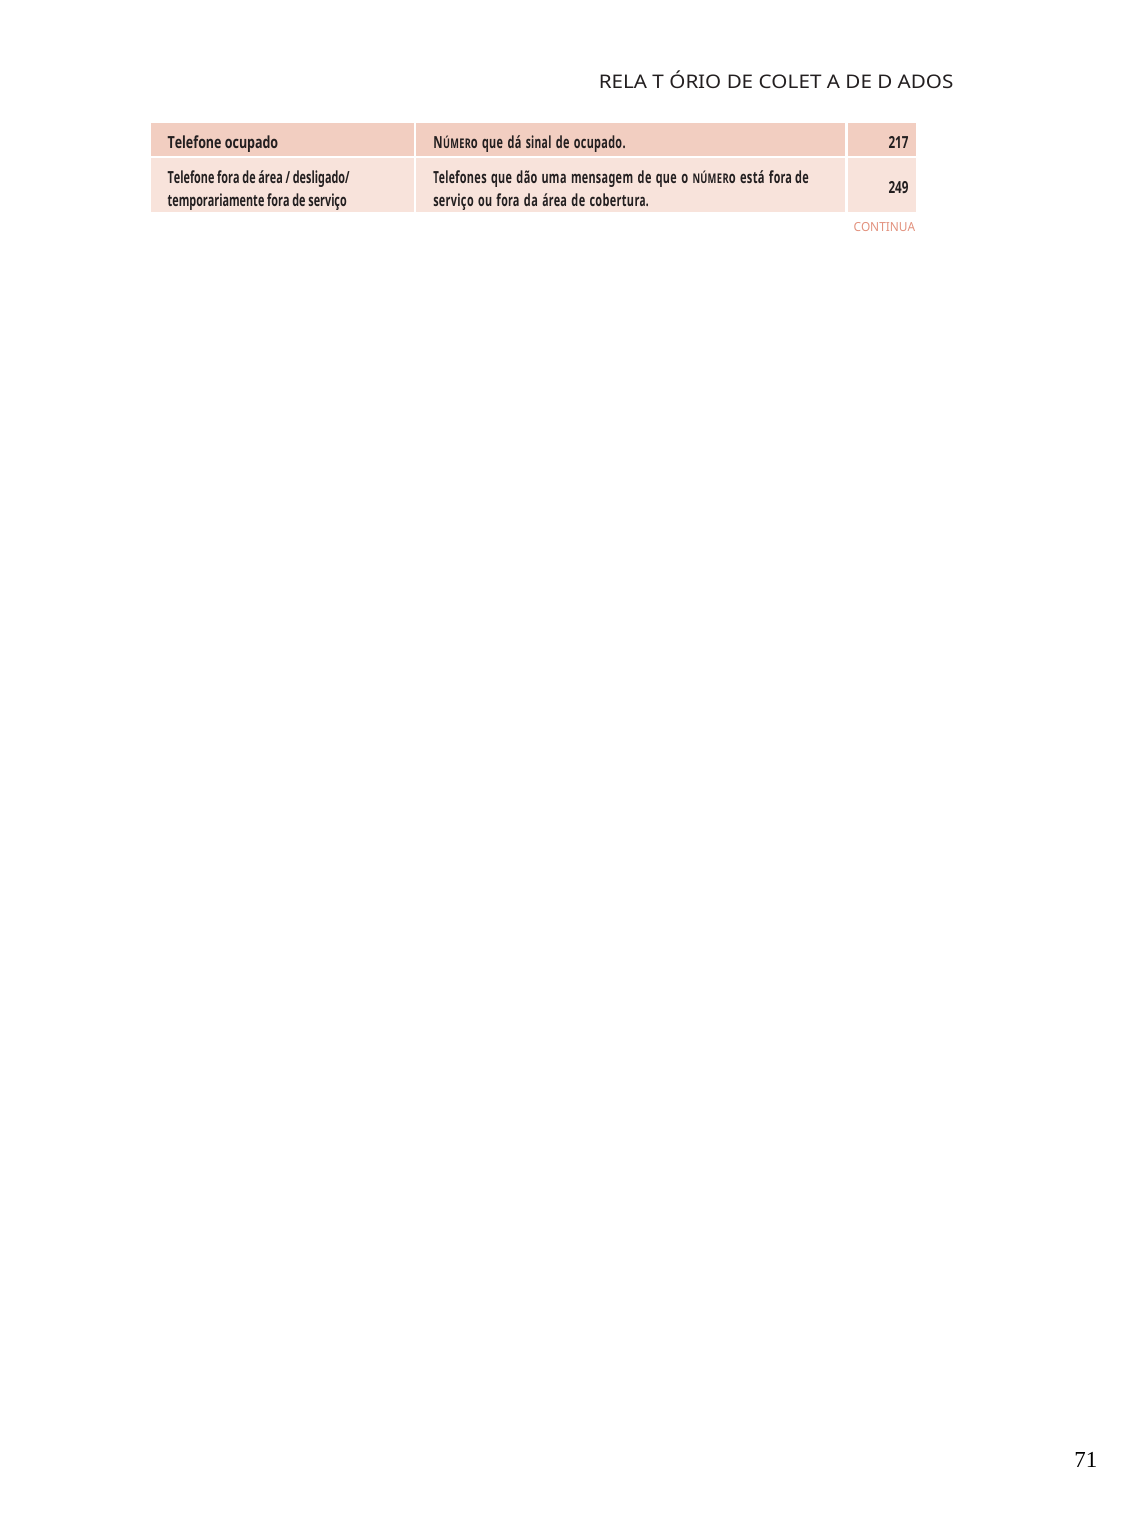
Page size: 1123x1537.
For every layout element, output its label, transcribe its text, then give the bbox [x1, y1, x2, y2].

table_cell Número que dá sinal de ocupado. [416, 123, 845, 156]
table_cell 217 [848, 123, 916, 156]
table_cell Telefone fora de área / desligado/ temporariamente fora de serviço [151, 158, 414, 212]
table_cell 249 [848, 158, 916, 212]
table_cell Telefones que dão uma mensagem de que o número está fora de serviço ou fora da área de cobertura. [416, 158, 845, 212]
table_cell Telefone ocupado [151, 123, 414, 156]
text CONTINUA  [19, 218, 918, 236]
